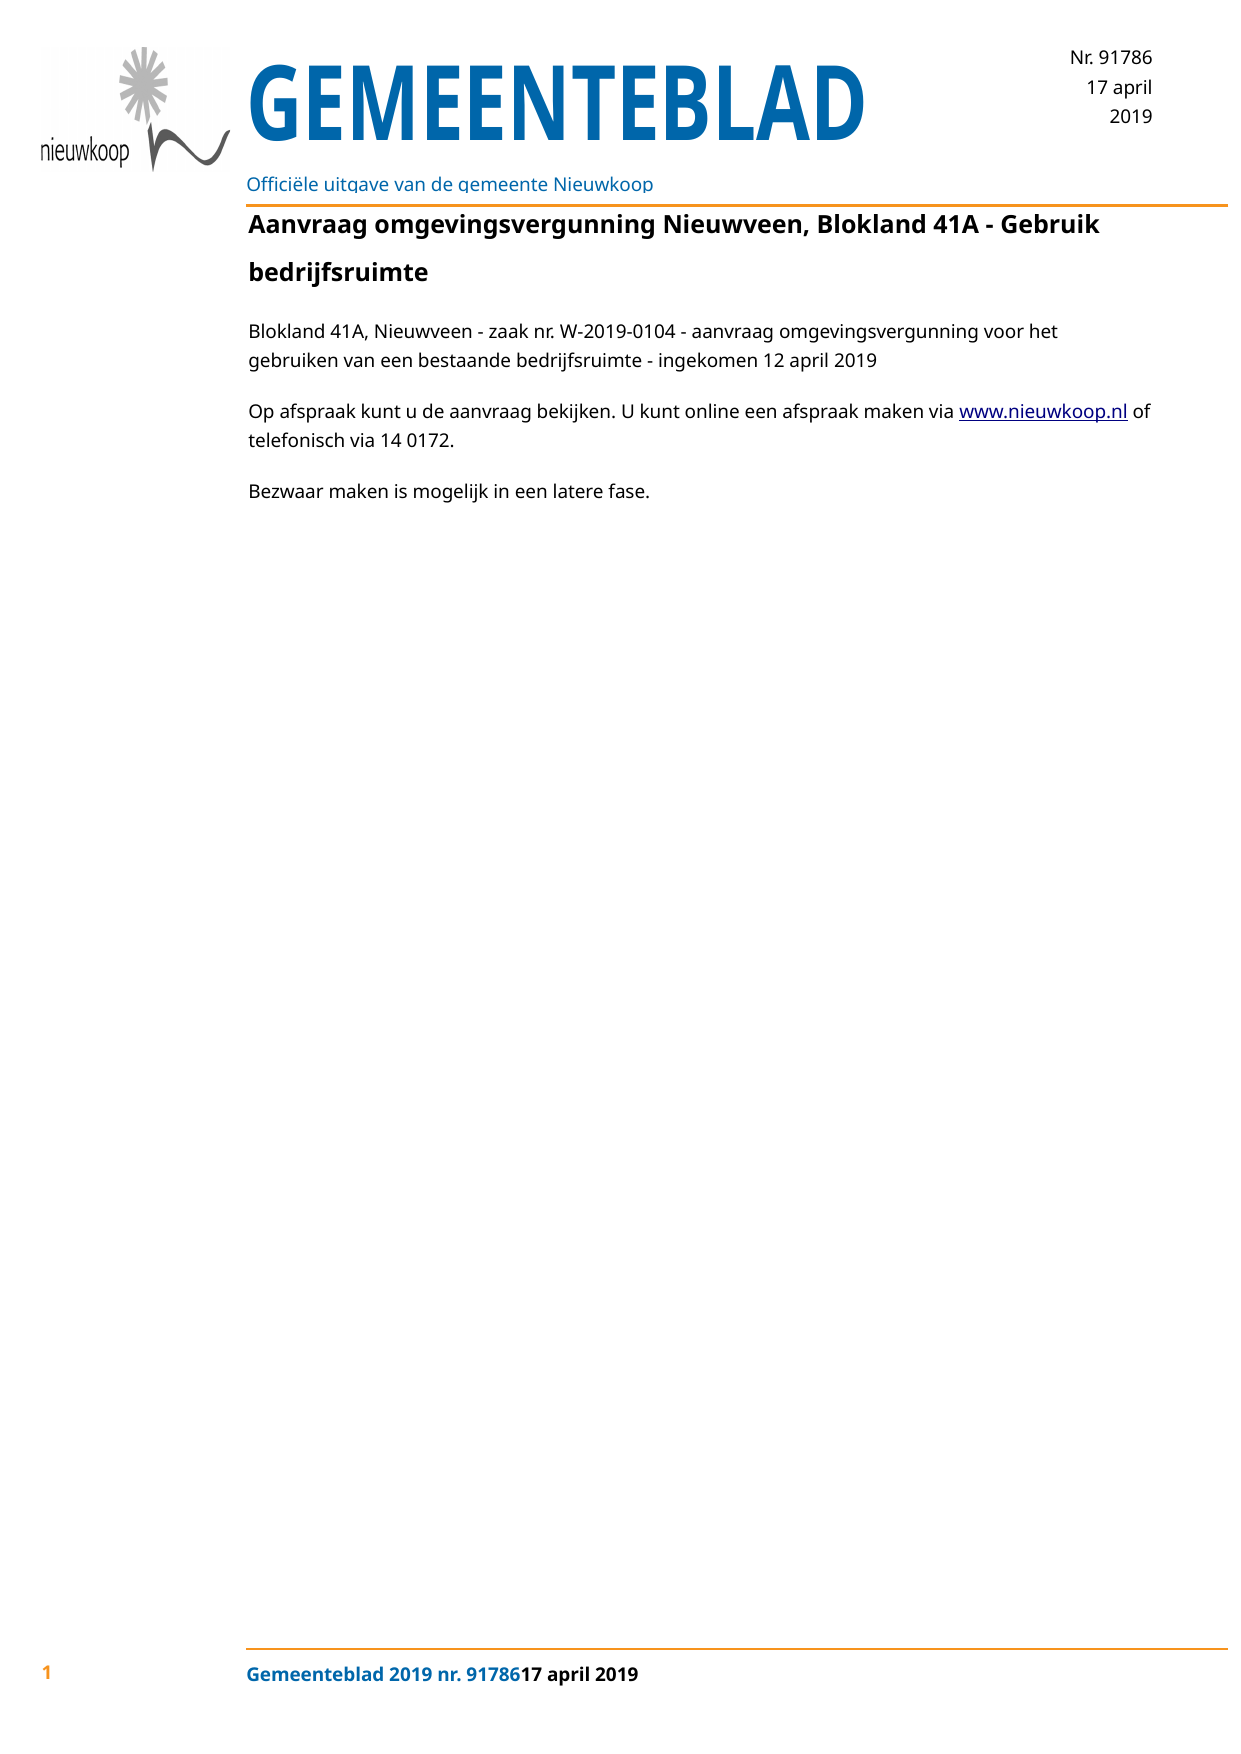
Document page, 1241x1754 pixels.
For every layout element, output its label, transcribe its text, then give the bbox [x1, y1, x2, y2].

picture [41, 47, 231, 172]
text Bezwaar maken is mogelijk in een latere fase. [248, 478, 1152, 504]
text Blokland 41A, Nieuwveen - zaak nr. W-2019-0104 - aanvraag omgevingsvergunning voor het gebruiken van een bestaande bedrijfsruimte - ingekomen 12 april 2019 [248, 318, 1152, 373]
text Op afspraak kunt u de aanvraag bekijken. U kunt online een afspraak maken via www.nieuwkoop.nl of telefonisch via 14 0172. [248, 398, 1152, 453]
text Aanvraag omgevingsvergunning Nieuwveen, Blokland 41A - Gebruik bedrijfsruimte [248, 207, 1152, 288]
